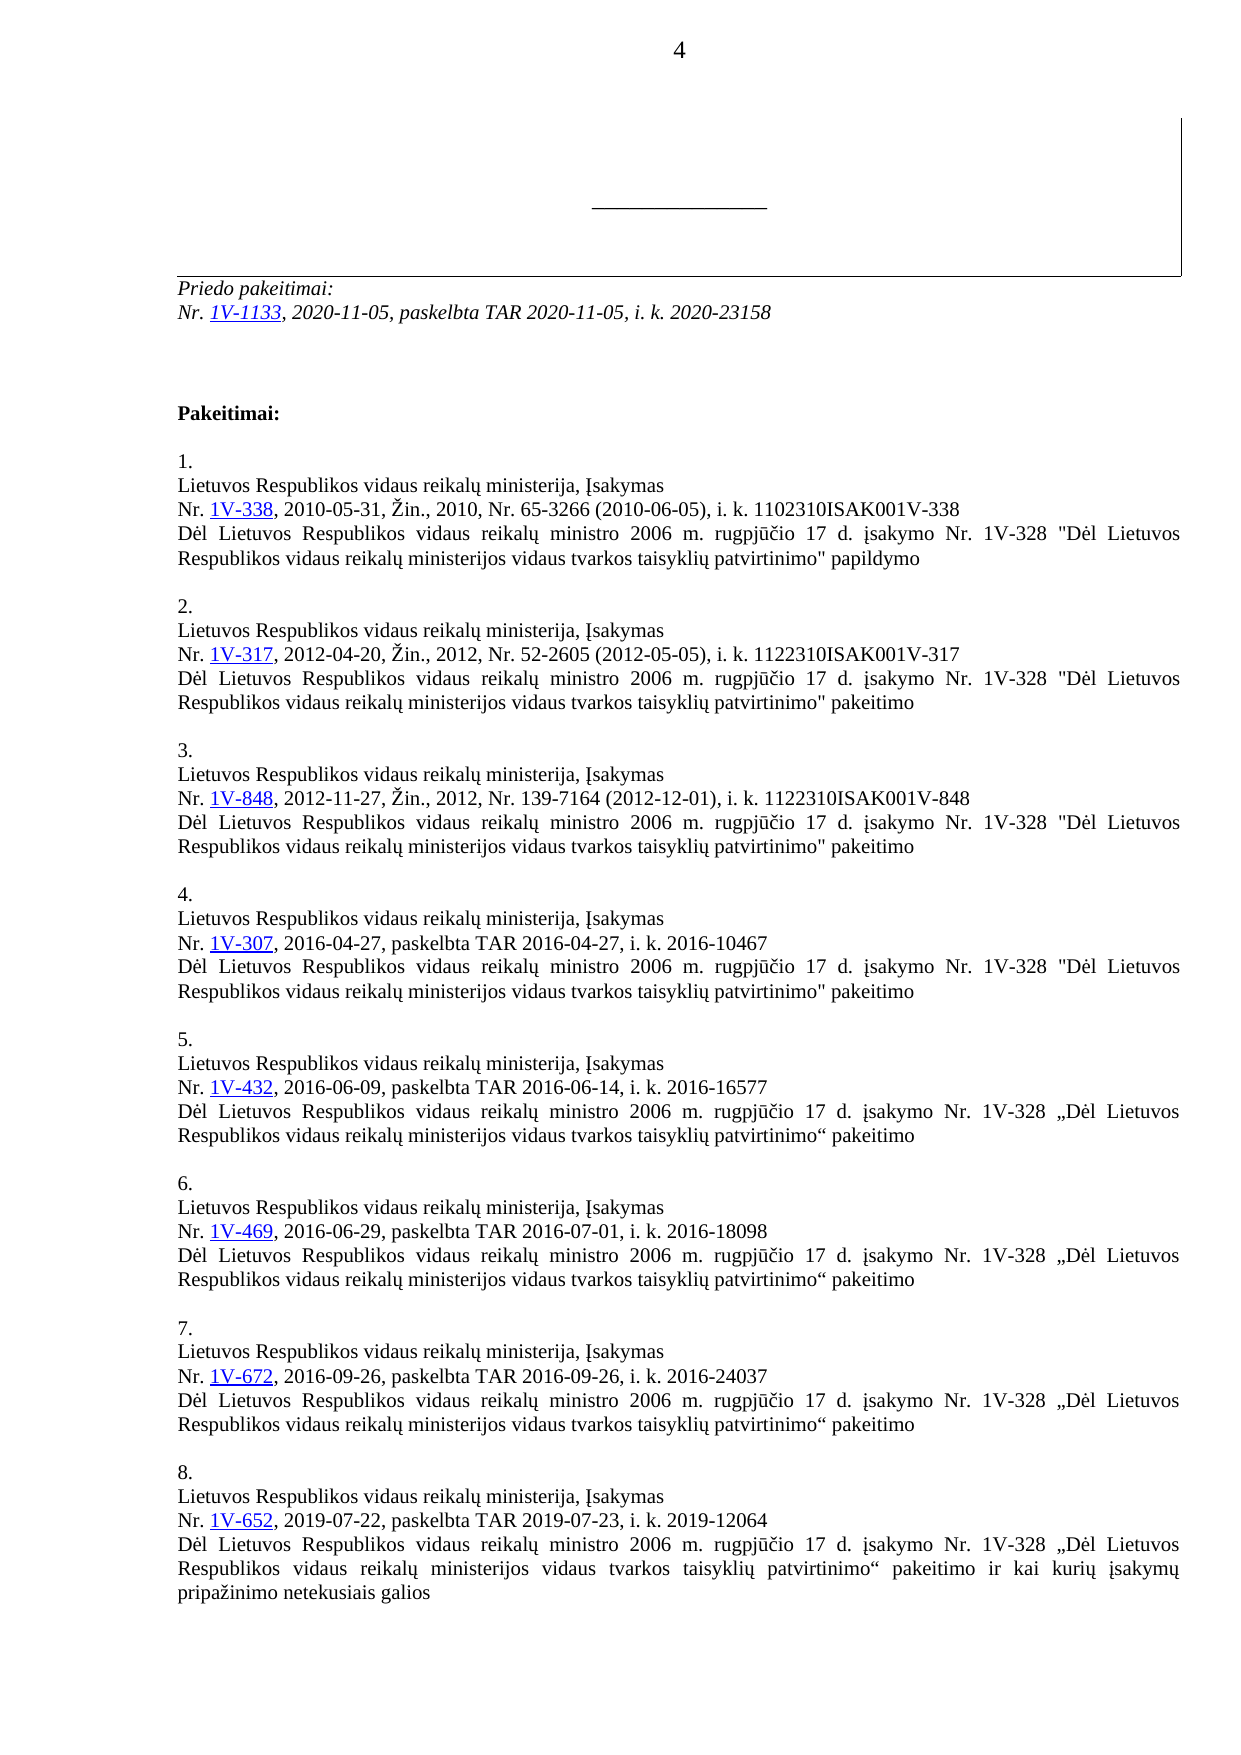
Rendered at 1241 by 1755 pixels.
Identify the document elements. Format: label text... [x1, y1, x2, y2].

text Lietuvos Respublikos vidaus reikalų ministerija, Įsakymas [177, 1339, 1181, 1363]
text Nr. 1V-432, 2016-06-09, paskelbta TAR 2016-06-14, i. k. 2016-16577 [177, 1075, 1181, 1099]
text Pakeitimai: [177, 401, 1181, 425]
text Lietuvos Respublikos vidaus reikalų ministerija, Įsakymas [177, 762, 1181, 786]
text Lietuvos Respublikos vidaus reikalų ministerija, Įsakymas [177, 1484, 1181, 1508]
text Dėl Lietuvos Respublikos vidaus reikalų ministro 2006 m. rugpjūčio 17 d. įsakymo Nr. 1V-328 "Dėl Lietuvos Respublikos vidaus reikalų ministerijos vidaus tvarkos taisyklių patvirtinimo" pakeitimo [177, 954, 1181, 1003]
text Nr. 1V-1133, 2020-11-05, paskelbta TAR 2020-11-05, i. k. 2020-23158 [177, 300, 1181, 324]
text Nr. 1V-469, 2016-06-29, paskelbta TAR 2016-07-01, i. k. 2016-18098 [177, 1219, 1181, 1243]
text Dėl Lietuvos Respublikos vidaus reikalų ministro 2006 m. rugpjūčio 17 d. įsakymo Nr. 1V-328 "Dėl Lietuvos Respublikos vidaus reikalų ministerijos vidaus tvarkos taisyklių patvirtinimo" pakeitimo [177, 810, 1181, 858]
text 7. [177, 1315, 1181, 1339]
text Lietuvos Respublikos vidaus reikalų ministerija, Įsakymas [177, 906, 1181, 930]
text Dėl Lietuvos Respublikos vidaus reikalų ministro 2006 m. rugpjūčio 17 d. įsakymo Nr. 1V-328 "Dėl Lietuvos Respublikos vidaus reikalų ministerijos vidaus tvarkos taisyklių patvirtinimo" pakeitimo [177, 666, 1181, 714]
text 6. [177, 1171, 1181, 1195]
text 1. [177, 449, 1181, 473]
text Dėl Lietuvos Respublikos vidaus reikalų ministro 2006 m. rugpjūčio 17 d. įsakymo Nr. 1V-328 „Dėl Lietuvos Respublikos vidaus reikalų ministerijos vidaus tvarkos taisyklių patvirtinimo“ pakeitimo [177, 1388, 1181, 1436]
text 5. [177, 1027, 1181, 1051]
text Nr. 1V-338, 2010-05-31, Žin., 2010, Nr. 65-3266 (2010-06-05), i. k. 1102310ISAK001V-338 [177, 497, 1181, 521]
text Nr. 1V-652, 2019-07-22, paskelbta TAR 2019-07-23, i. k. 2019-12064 [177, 1508, 1181, 1532]
text Dėl Lietuvos Respublikos vidaus reikalų ministro 2006 m. rugpjūčio 17 d. įsakymo Nr. 1V-328 "Dėl Lietuvos Respublikos vidaus reikalų ministerijos vidaus tvarkos taisyklių patvirtinimo" papildymo [177, 521, 1181, 569]
text 2. [177, 593, 1181, 618]
text 8. [177, 1460, 1181, 1484]
text Nr. 1V-317, 2012-04-20, Žin., 2012, Nr. 52-2605 (2012-05-05), i. k. 1122310ISAK001V-317 [177, 642, 1181, 666]
text Lietuvos Respublikos vidaus reikalų ministerija, Įsakymas [177, 1195, 1181, 1219]
text Dėl Lietuvos Respublikos vidaus reikalų ministro 2006 m. rugpjūčio 17 d. įsakymo Nr. 1V-328 „Dėl Lietuvos Respublikos vidaus reikalų ministerijos vidaus tvarkos taisyklių patvirtinimo“ pakeitimo ir kai kurių įsakymų pripažinimo netekusiais galios [177, 1532, 1181, 1604]
text ______________ [177, 118, 1181, 276]
text Nr. 1V-848, 2012-11-27, Žin., 2012, Nr. 139-7164 (2012-12-01), i. k. 1122310ISAK001V-848 [177, 786, 1181, 810]
text Nr. 1V-307, 2016-04-27, paskelbta TAR 2016-04-27, i. k. 2016-10467 [177, 930, 1181, 954]
text Priedo pakeitimai: [177, 276, 1181, 300]
text Nr. 1V-672, 2016-09-26, paskelbta TAR 2016-09-26, i. k. 2016-24037 [177, 1363, 1181, 1388]
text Lietuvos Respublikos vidaus reikalų ministerija, Įsakymas [177, 618, 1181, 642]
text Dėl Lietuvos Respublikos vidaus reikalų ministro 2006 m. rugpjūčio 17 d. įsakymo Nr. 1V-328 „Dėl Lietuvos Respublikos vidaus reikalų ministerijos vidaus tvarkos taisyklių patvirtinimo“ pakeitimo [177, 1099, 1181, 1147]
text Dėl Lietuvos Respublikos vidaus reikalų ministro 2006 m. rugpjūčio 17 d. įsakymo Nr. 1V-328 „Dėl Lietuvos Respublikos vidaus reikalų ministerijos vidaus tvarkos taisyklių patvirtinimo“ pakeitimo [177, 1243, 1181, 1291]
text 4. [177, 882, 1181, 906]
text Lietuvos Respublikos vidaus reikalų ministerija, Įsakymas [177, 1051, 1181, 1075]
text Lietuvos Respublikos vidaus reikalų ministerija, Įsakymas [177, 473, 1181, 497]
text 3. [177, 738, 1181, 762]
